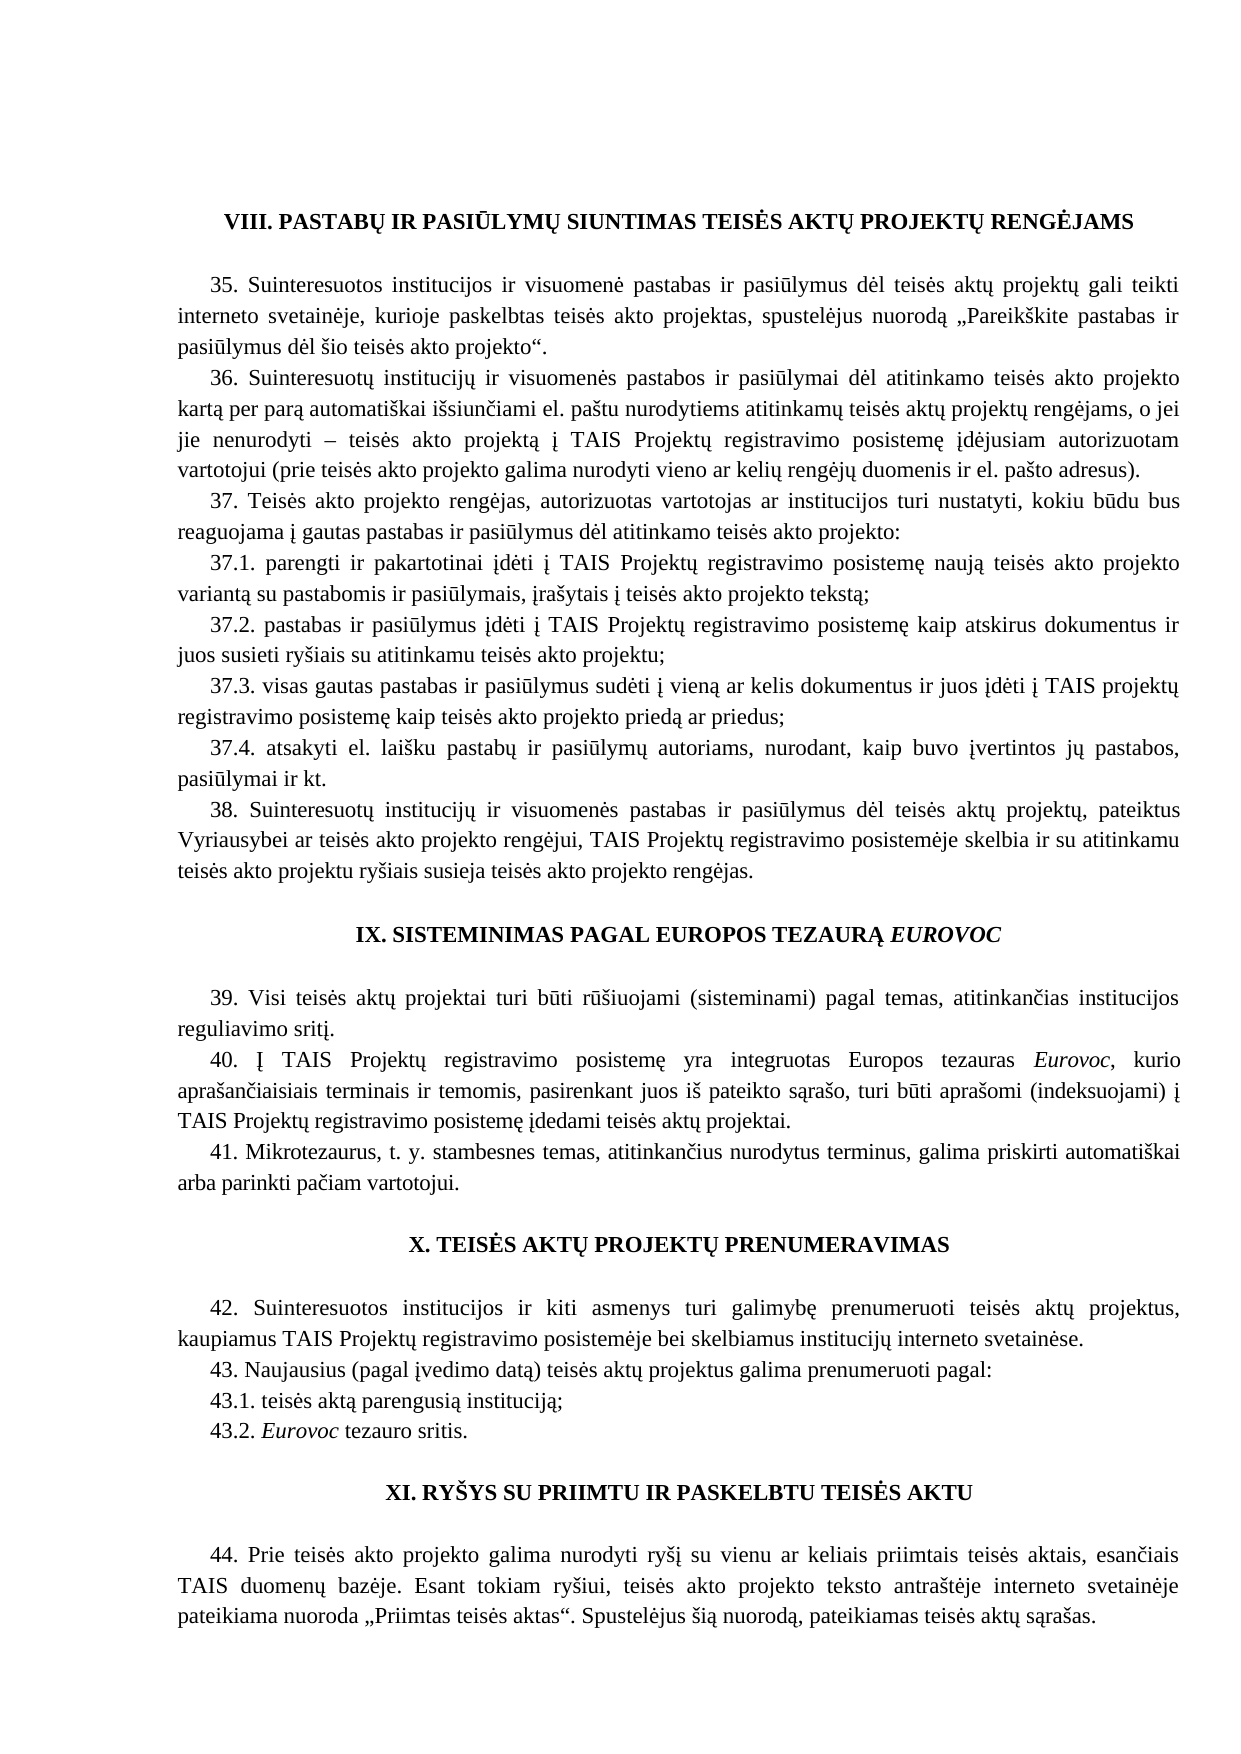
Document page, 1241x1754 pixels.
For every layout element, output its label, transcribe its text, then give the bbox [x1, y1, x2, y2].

text VIII. PASTABŲ IR PASIŪLYMŲ SIUNTIMAS TEISĖS AKTŲ PROJEKTŲ RENGĖJAMS [177, 208, 1181, 234]
text 43.1. teisės aktą parengusią instituciją; [177, 1387, 1181, 1413]
text 35. Suinteresuotos institucijos ir visuomenė pastabas ir pasiūlymus dėl teisės aktų projektų gali teikti interneto svetainėje, kurioje paskelbtas teisės akto projektas, spustelėjus nuorodą „Pareikškite pastabas ir pasiūlymus dėl šio teisės akto projekto“. [177, 271, 1181, 359]
text 38. Suinteresuotų institucijų ir visuomenės pastabas ir pasiūlymus dėl teisės aktų projektų, pateiktus Vyriausybei ar teisės akto projekto rengėjui, TAIS Projektų registravimo posistemėje skelbia ir su atitinkamu teisės akto projektu ryšiais susieja teisės akto projekto rengėjas. [177, 796, 1181, 884]
text IX. SISTEMINIMAS PAGAL EUROPOS TEZAURĄ EUROVOC [177, 921, 1181, 947]
text X. TEISĖS AKTŲ PROJEKTŲ PRENUMERAVIMAS [177, 1231, 1181, 1257]
text 39. Visi teisės aktų projektai turi būti rūšiuojami (sisteminami) pagal temas, atitinkančias institucijos reguliavimo sritį. [177, 984, 1181, 1041]
text 44. Prie teisės akto projekto galima nurodyti ryšį su vienu ar keliais priimtais teisės aktais, esančiais TAIS duomenų bazėje. Esant tokiam ryšiui, teisės akto projekto teksto antraštėje interneto svetainėje pateikiama nuoroda „Priimtas teisės aktas“. Spustelėjus šią nuorodą, pateikiamas teisės aktų sąrašas. [177, 1541, 1181, 1629]
text 43.2. Eurovoc tezauro sritis. [177, 1418, 1181, 1444]
text 42. Suinteresuotos institucijos ir kiti asmenys turi galimybę prenumeruoti teisės aktų projektus, kaupiamus TAIS Projektų registravimo posistemėje bei skelbiamus institucijų interneto svetainėse. [177, 1294, 1181, 1351]
text 41. Mikrotezaurus, t. y. stambesnes temas, atitinkančius nurodytus terminus, galima priskirti automatiškai arba parinkti pačiam vartotojui. [177, 1138, 1181, 1196]
text 37. Teisės akto projekto rengėjas, autorizuotas vartotojas ar institucijos turi nustatyti, kokiu būdu bus reaguojama į gautas pastabas ir pasiūlymus dėl atitinkamo teisės akto projekto: [177, 487, 1181, 544]
text 37.2. pastabas ir pasiūlymus įdėti į TAIS Projektų registravimo posistemę kaip atskirus dokumentus ir juos susieti ryšiais su atitinkamu teisės akto projektu; [177, 611, 1181, 668]
text 40. Į TAIS Projektų registravimo posistemę yra integruotas Europos tezauras Eurovoc, kurio aprašančiaisiais terminais ir temomis, pasirenkant juos iš pateikto sąrašo, turi būti aprašomi (indeksuojami) į TAIS Projektų registravimo posistemę įdedami teisės aktų projektai. [177, 1046, 1181, 1134]
text 43. Naujausius (pagal įvedimo datą) teisės aktų projektus galima prenumeruoti pagal: [177, 1356, 1181, 1382]
text XI. RYŠYS SU PRIIMTU IR PASKELBTU TEISĖS AKTU [177, 1479, 1181, 1506]
text 37.1. parengti ir pakartotinai įdėti į TAIS Projektų registravimo posistemę naują teisės akto projekto variantą su pastabomis ir pasiūlymais, įrašytais į teisės akto projekto tekstą; [177, 549, 1181, 606]
text 37.3. visas gautas pastabas ir pasiūlymus sudėti į vieną ar kelis dokumentus ir juos įdėti į TAIS projektų registravimo posistemę kaip teisės akto projekto priedą ar priedus; [177, 672, 1181, 729]
text 37.4. atsakyti el. laišku pastabų ir pasiūlymų autoriams, nurodant, kaip buvo įvertintos jų pastabos, pasiūlymai ir kt. [177, 734, 1181, 791]
text 36. Suinteresuotų institucijų ir visuomenės pastabos ir pasiūlymai dėl atitinkamo teisės akto projekto kartą per parą automatiškai išsiunčiami el. paštu nurodytiems atitinkamų teisės aktų projektų rengėjams, o jei jie nenurodyti – teisės akto projektą į TAIS Projektų registravimo posistemę įdėjusiam autorizuotam vartotojui (prie teisės akto projekto galima nurodyti vieno ar kelių rengėjų duomenis ir el. pašto adresus). [177, 364, 1181, 483]
